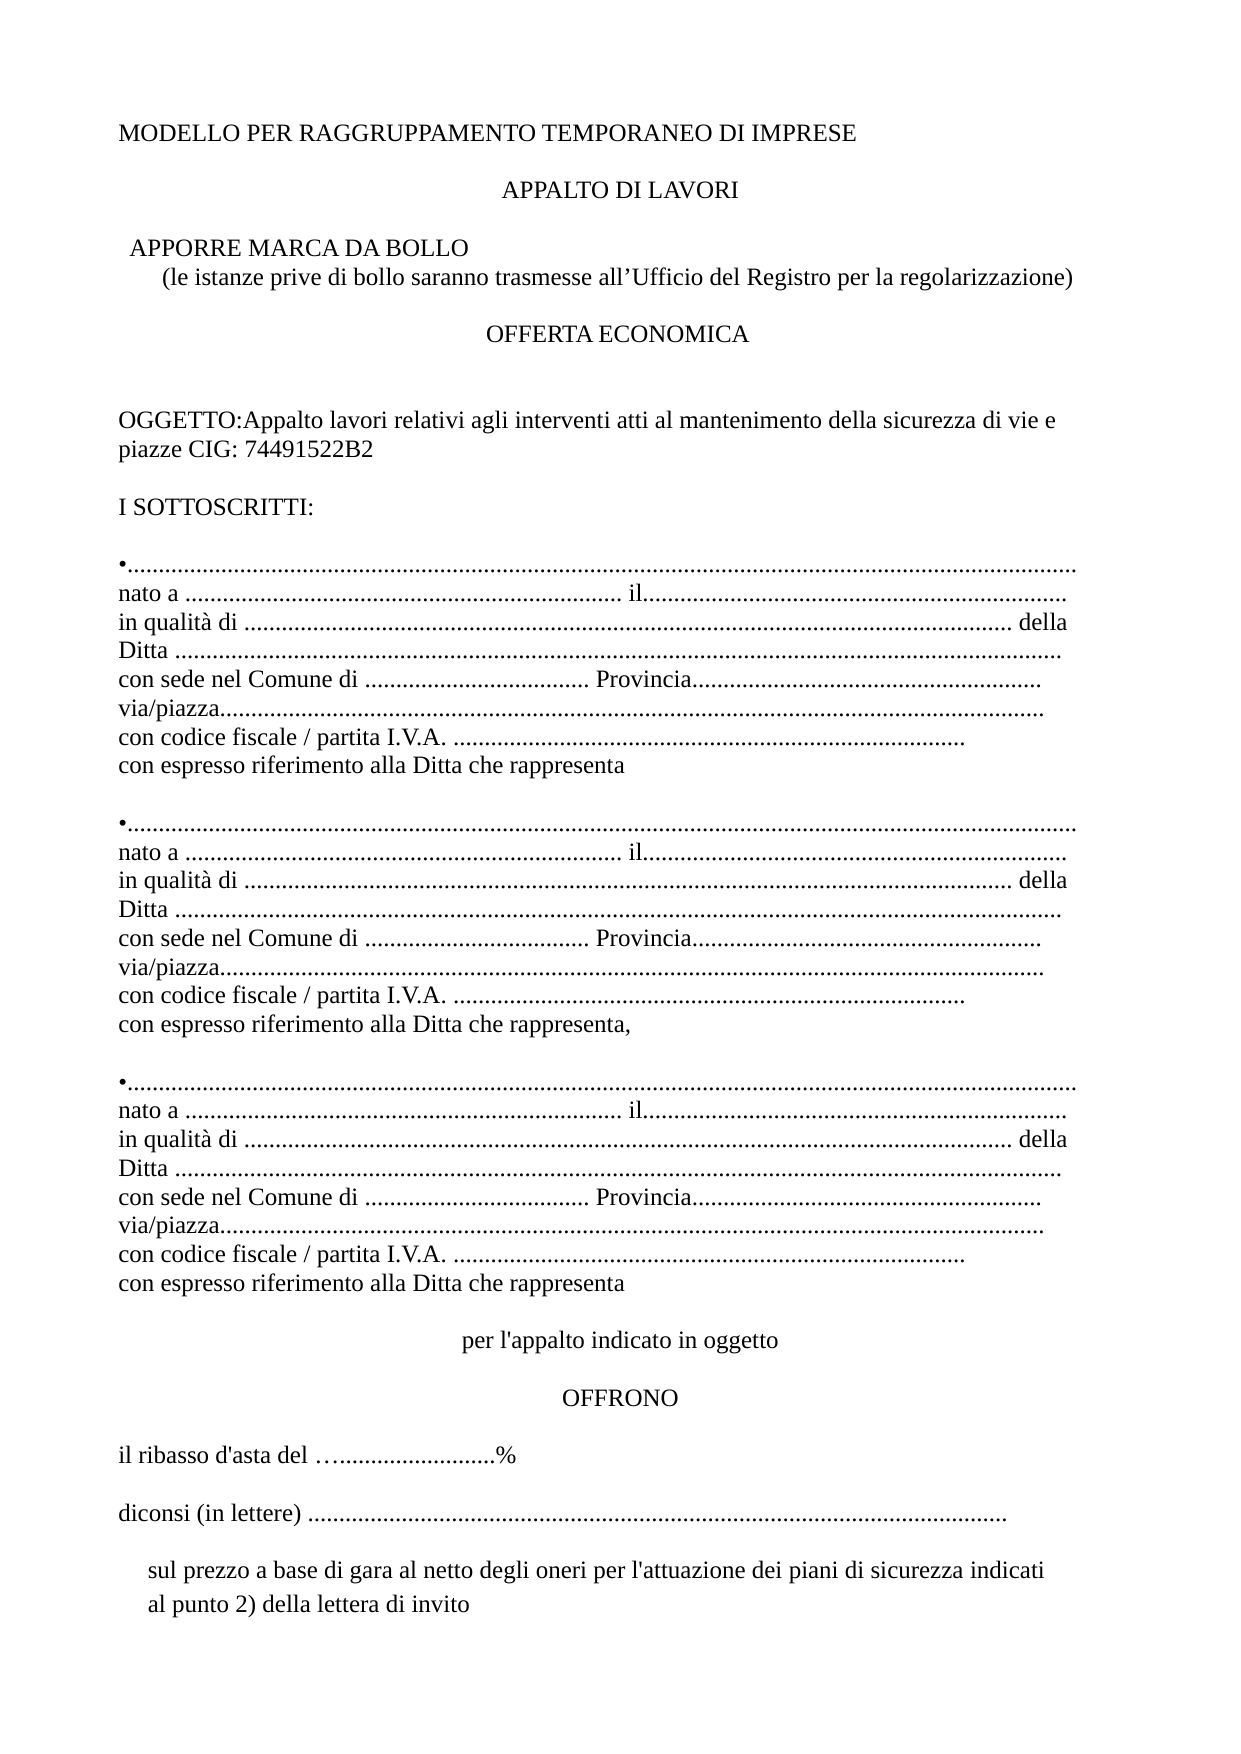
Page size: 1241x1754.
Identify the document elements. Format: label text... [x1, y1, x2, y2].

text (le istanze prive di bollo saranno trasmesse all’Ufficio del Registro per la regolarizzazione) [118, 262, 1122, 291]
text APPORRE MARCA DA BOLLO [118, 233, 1122, 262]
text con espresso riferimento alla Ditta che rappresenta [118, 751, 1122, 779]
text nato a ...................................................................... il.................................................................... [118, 837, 1122, 866]
text con espresso riferimento alla Ditta che rappresenta [118, 1268, 1122, 1297]
text in qualità di ........................................................................................................................... della Ditta .............................................................................................................................................. [118, 607, 1122, 664]
text per l'appalto indicato in oggetto [118, 1326, 1122, 1354]
text il ribasso d'asta del ….........................% [118, 1441, 1122, 1469]
text •........................................................................................................................................................ [118, 1067, 1122, 1096]
text MODELLO PER RAGGRUPPAMENTO TEMPORANEO DI IMPRESE [118, 118, 1122, 147]
text sul prezzo a base di gara al netto degli oneri per l'attuazione dei piani di sicurezza indicati al punto 2) della lettera di invito [148, 1556, 1063, 1617]
text nato a ...................................................................... il.................................................................... [118, 1096, 1122, 1124]
text in qualità di ........................................................................................................................... della Ditta .............................................................................................................................................. [118, 1124, 1122, 1182]
text con codice fiscale / partita I.V.A. .................................................................................. [118, 981, 1122, 1009]
text con sede nel Comune di .................................... Provincia........................................................ via/piazza.................................................................................................................................... [118, 664, 1122, 722]
text I SOTTOSCRITTI: [118, 492, 1122, 521]
text •........................................................................................................................................................ [118, 549, 1122, 578]
text nato a ...................................................................... il.................................................................... [118, 578, 1122, 607]
text diconsi (in lettere) ................................................................................................................ [118, 1498, 1122, 1527]
text OGGETTO:Appalto lavori relativi agli interventi atti al mantenimento della sicurezza di vie e piazze CIG: 74491522B2 [118, 406, 1122, 463]
text con codice fiscale / partita I.V.A. .................................................................................. [118, 1239, 1122, 1268]
text •........................................................................................................................................................ [118, 808, 1122, 837]
text con sede nel Comune di .................................... Provincia........................................................ via/piazza.................................................................................................................................... [118, 923, 1122, 981]
text in qualità di ........................................................................................................................... della Ditta .............................................................................................................................................. [118, 866, 1122, 923]
text APPALTO DI LAVORI [118, 176, 1122, 204]
text OFFRONO [118, 1383, 1122, 1412]
text OFFERTA ECONOMICA [118, 319, 1122, 348]
text con sede nel Comune di .................................... Provincia........................................................ via/piazza.................................................................................................................................... [118, 1182, 1122, 1239]
text con espresso riferimento alla Ditta che rappresenta, [118, 1009, 1122, 1038]
text con codice fiscale / partita I.V.A. .................................................................................. [118, 722, 1122, 751]
